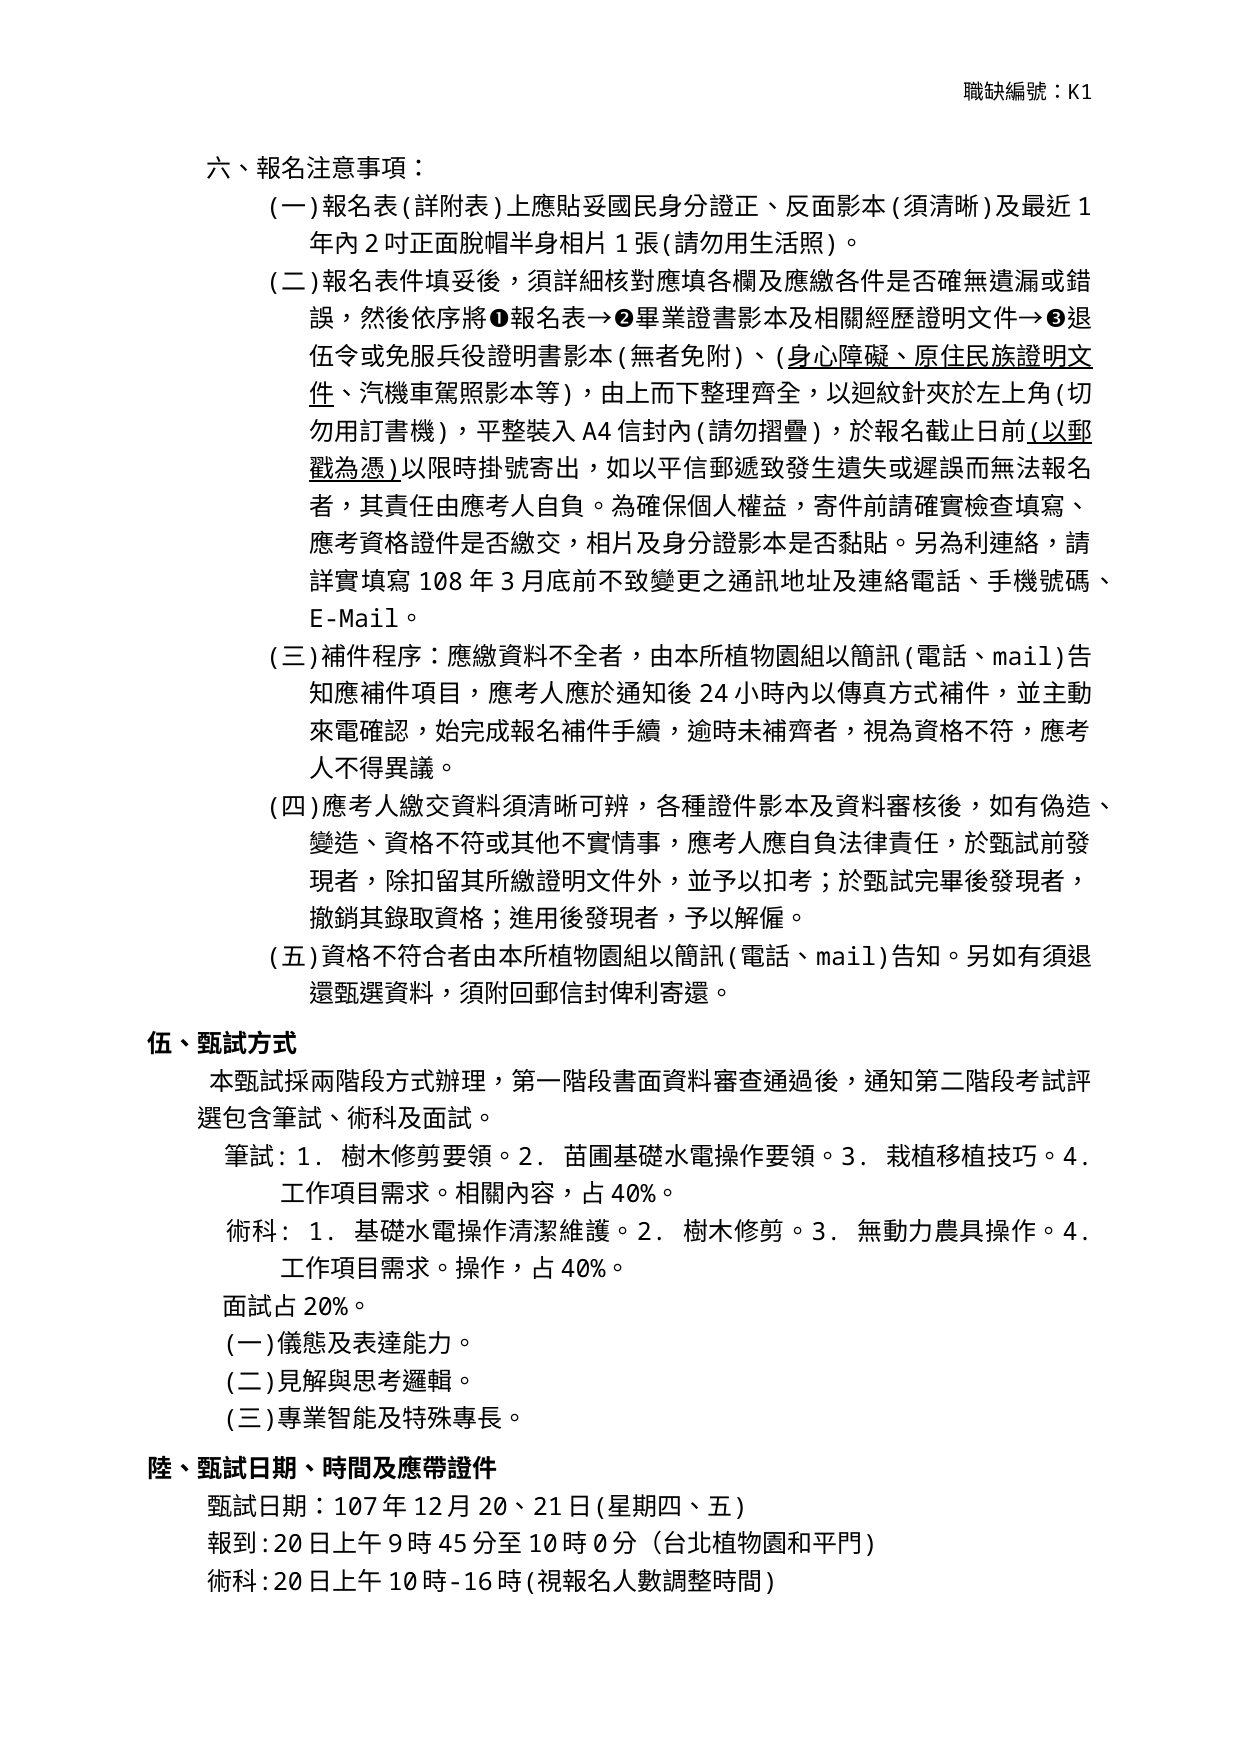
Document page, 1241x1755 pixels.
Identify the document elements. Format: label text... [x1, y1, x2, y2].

text 本甄試採兩階段方式辦理，第一階段書面資料審查通過後，通知第二階段考試評選包含筆試、術科及面試。 [148, 1060, 1093, 1135]
text (二)報名表件填妥後，須詳細核對應填各欄及應繳各件是否確無遺漏或錯誤，然後依序將報名表→畢業證書影本及相關經歷證明文件→退伍令或免服兵役證明書影本(無者免附)、(身心障礙、原住民族證明文件、汽機車駕照影本等)，由上而下整理齊全，以迴紋針夾於左上角(切勿用訂書機)，平整裝入A4信封內(請勿摺疊)，於報名截止日前(以郵戳為憑)以限時掛號寄出，如以平信郵遞致發生遺失或遲誤而無法報名者，其責任由應考人自負。為確保個人權益，寄件前請確實檢查填寫、應考資格證件是否繳交，相片及身分證影本是否黏貼。另為利連絡，請詳實填寫108年3月底前不致變更之通訊地址及連絡電話、手機號碼、E-Mail。 [266, 260, 1093, 635]
text 陸、甄試日期、時間及應帶證件 [148, 1448, 1093, 1485]
text 面試占20%。 [148, 1285, 1093, 1323]
text 六、報名注意事項： [207, 148, 1093, 185]
text 術科: 1. 基礎水電操作清潔維護。2. 樹木修剪。3. 無動力農具操作。4. 工作項目需求。操作，占40%。 [148, 1210, 1093, 1285]
text 甄試日期：107年12月20、21日(星期四、五) [148, 1485, 1093, 1523]
text (五)資格不符合者由本所植物園組以簡訊(電話、mail)告知。另如有須退還甄選資料，須附回郵信封俾利寄還。 [266, 935, 1093, 1010]
text 筆試: 1. 樹木修剪要領。2. 苗圃基礎水電操作要領。3. 栽植移植技巧。4. 工作項目需求。相關內容，占40%。 [148, 1135, 1093, 1210]
text (三)補件程序：應繳資料不全者，由本所植物園組以簡訊(電話、mail)告知應補件項目，應考人應於通知後24小時內以傳真方式補件，並主動來電確認，始完成報名補件手續，逾時未補齊者，視為資格不符，應考人不得異議。 [266, 635, 1093, 785]
text 伍、甄試方式 [148, 1023, 1093, 1060]
text (一)報名表(詳附表)上應貼妥國民身分證正、反面影本(須清晰)及最近1年內2吋正面脫帽半身相片1張(請勿用生活照)。 [266, 185, 1093, 260]
text 報到:20日上午9時45分至10時0分（台北植物園和平門) [148, 1523, 1093, 1560]
text 術科:20日上午10時-16時(視報名人數調整時間) [148, 1560, 1093, 1598]
text (一)儀態及表達能力。 [148, 1323, 1093, 1360]
text (二)見解與思考邏輯。 [148, 1360, 1093, 1398]
text (四)應考人繳交資料須清晰可辨，各種證件影本及資料審核後，如有偽造、變造、資格不符或其他不實情事，應考人應自負法律責任，於甄試前發現者，除扣留其所繳證明文件外，並予以扣考；於甄試完畢後發現者，撤銷其錄取資格；進用後發現者，予以解僱。 [266, 785, 1093, 935]
text (三)專業智能及特殊專長。 [148, 1398, 1093, 1435]
